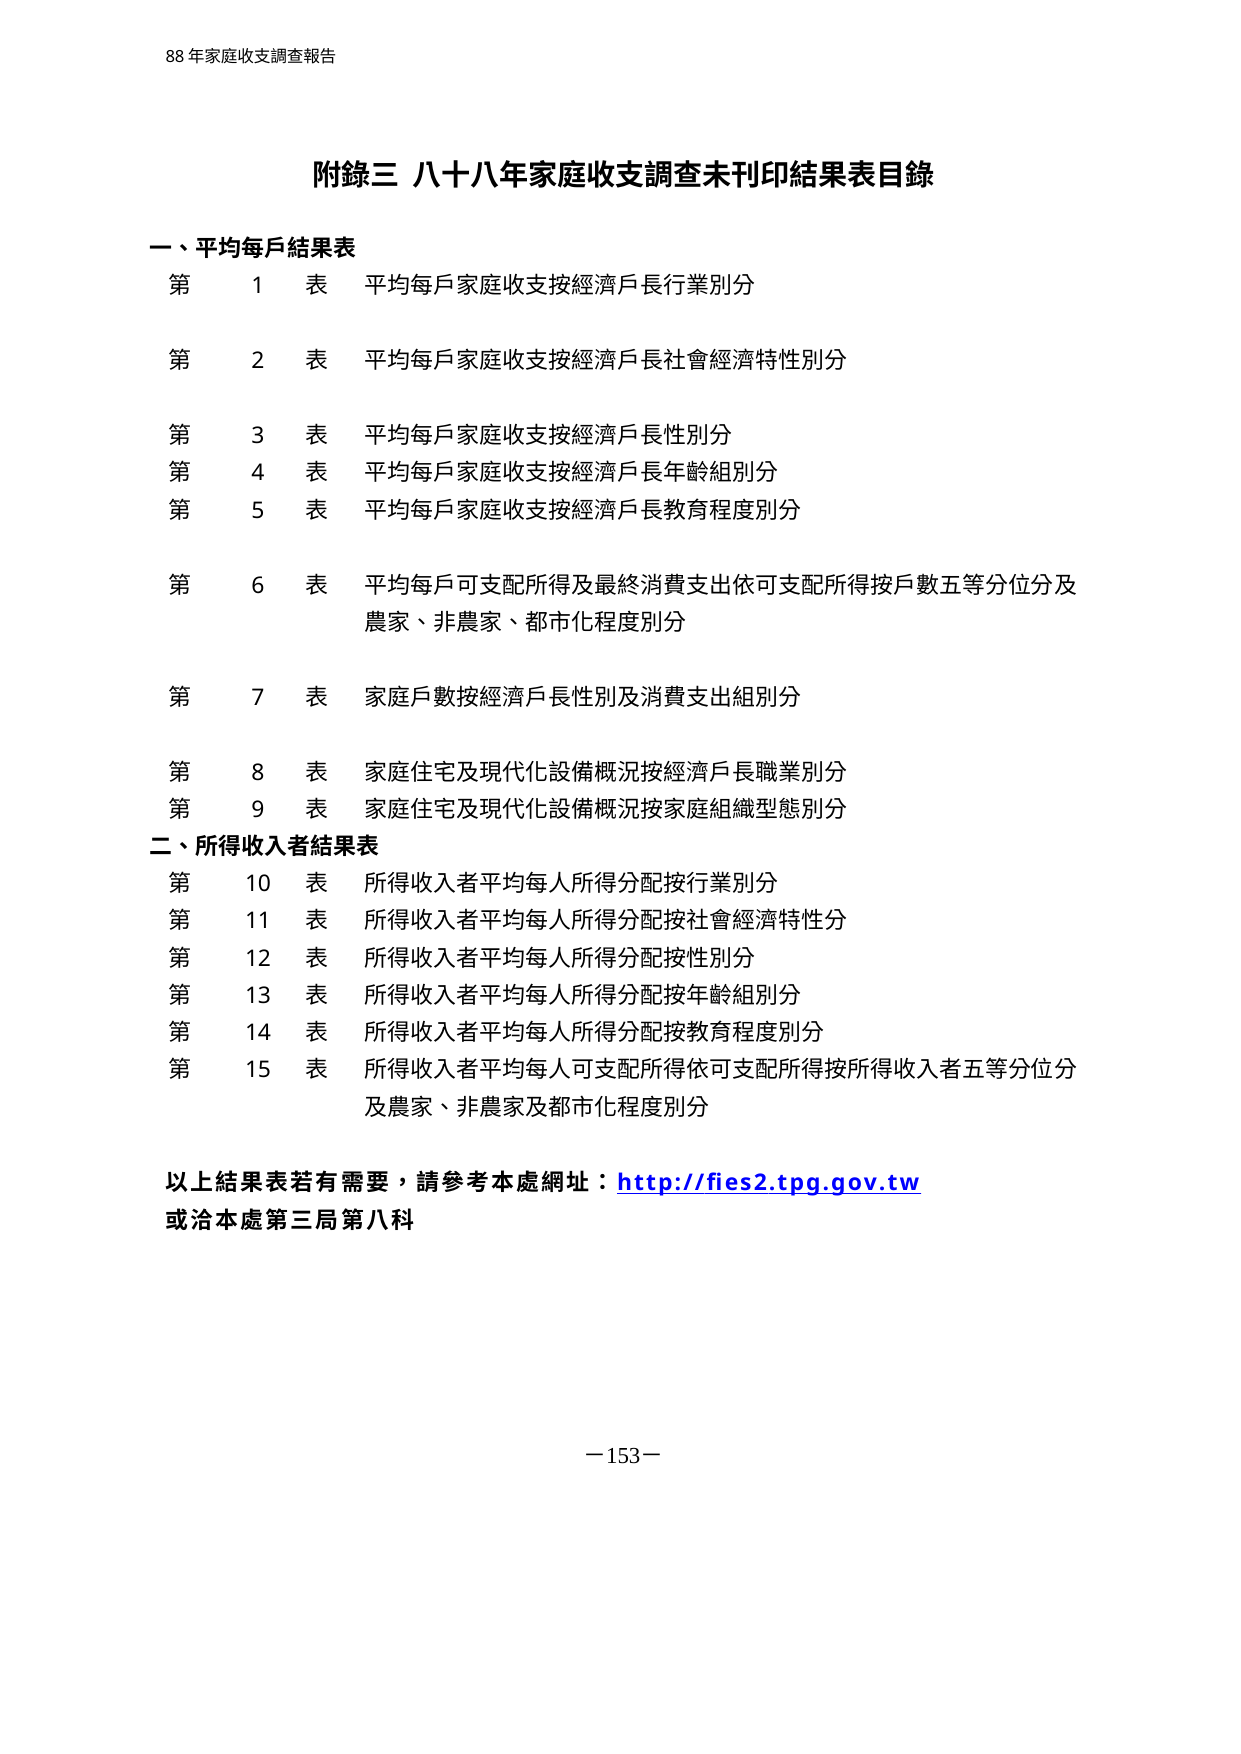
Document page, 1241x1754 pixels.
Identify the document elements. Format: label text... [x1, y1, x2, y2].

table_cell 平均每戶家庭收支按經濟戶長教育程度別分 [361, 488, 1099, 563]
table_cell 7 [214, 675, 302, 750]
table_cell [332, 414, 361, 451]
table_cell 第 [147, 488, 213, 563]
table_cell 所得收入者平均每人可支配所得依可支配所得按所得收入者五等分位分及農家、非農家及都市化程度別分 [361, 1048, 1099, 1160]
table_cell 所得收入者平均每人所得分配按行業別分 [361, 862, 1099, 899]
table_cell [332, 788, 361, 824]
table_cell 平均每戶家庭收支按經濟戶長年齡組別分 [361, 451, 1099, 488]
table_cell 平均每戶家庭收支按經濟戶長性別分 [361, 414, 1099, 451]
table_cell [332, 339, 361, 414]
table_cell 5 [214, 488, 302, 563]
table_cell 第 [147, 1011, 213, 1048]
table_cell [332, 899, 361, 936]
table_cell 表 [302, 750, 332, 787]
table_cell 表 [302, 451, 332, 488]
text 或洽本處第三局第八科 [165, 1197, 1081, 1235]
table_cell 1 [214, 264, 302, 339]
table_cell 14 [214, 1011, 302, 1048]
table_cell [332, 264, 361, 339]
text 以上結果表若有需要，請參考本處網址：http://fies2.tpg.gov.tw [165, 1160, 1081, 1197]
table_cell 一、平均每戶結果表 [147, 226, 1099, 264]
table_cell 9 [214, 788, 302, 824]
table_cell 表 [302, 788, 332, 824]
table_cell 3 [214, 414, 302, 451]
table_cell 家庭戶數按經濟戶長性別及消費支出組別分 [361, 675, 1099, 750]
table_cell 13 [214, 973, 302, 1011]
table_cell 表 [302, 862, 332, 899]
table_cell 第 [147, 973, 213, 1011]
table_cell 第 [147, 1048, 213, 1160]
table_cell 二、所得收入者結果表 [147, 825, 1099, 862]
table_cell 4 [214, 451, 302, 488]
table_cell 家庭住宅及現代化設備概況按家庭組織型態別分 [361, 788, 1099, 824]
table_cell 表 [302, 414, 332, 451]
table_cell 12 [214, 936, 302, 973]
table_cell 表 [302, 488, 332, 563]
table_cell 第 [147, 675, 213, 750]
table_cell 所得收入者平均每人所得分配按社會經濟特性分 [361, 899, 1099, 936]
table_cell 表 [302, 936, 332, 973]
table_cell 15 [214, 1048, 302, 1160]
table_cell 10 [214, 862, 302, 899]
table_cell 所得收入者平均每人所得分配按教育程度別分 [361, 1011, 1099, 1048]
table_cell [332, 1011, 361, 1048]
table_header 附錄三 八十八年家庭收支調查未刊印結果表目錄 [147, 156, 1099, 226]
table_cell [332, 1048, 361, 1160]
table_cell 表 [302, 563, 332, 675]
table_cell 表 [302, 264, 332, 339]
table_cell [332, 936, 361, 973]
table_cell [332, 563, 361, 675]
table_cell 表 [302, 899, 332, 936]
table_cell 第 [147, 264, 213, 339]
table_cell [332, 451, 361, 488]
table_cell 第 [147, 414, 213, 451]
table_cell [332, 973, 361, 1011]
table_cell 第 [147, 451, 213, 488]
table_cell 2 [214, 339, 302, 414]
table_cell 第 [147, 862, 213, 899]
table_cell 第 [147, 788, 213, 824]
table_cell 第 [147, 563, 213, 675]
table_cell [332, 750, 361, 787]
table_cell [332, 862, 361, 899]
table_cell 第 [147, 750, 213, 787]
table_cell 所得收入者平均每人所得分配按性別分 [361, 936, 1099, 973]
table_cell 11 [214, 899, 302, 936]
table_cell 表 [302, 973, 332, 1011]
table_cell 表 [302, 1048, 332, 1160]
table_cell 第 [147, 899, 213, 936]
table_cell [332, 488, 361, 563]
table_cell 表 [302, 339, 332, 414]
table_cell [332, 675, 361, 750]
table_cell 8 [214, 750, 302, 787]
table_cell 所得收入者平均每人所得分配按年齡組別分 [361, 973, 1099, 1011]
table_cell 表 [302, 1011, 332, 1048]
table_cell 平均每戶可支配所得及最終消費支出依可支配所得按戶數五等分位分及農家、非農家、都市化程度別分 [361, 563, 1099, 675]
table_cell 家庭住宅及現代化設備概況按經濟戶長職業別分 [361, 750, 1099, 787]
table_cell 平均每戶家庭收支按經濟戶長社會經濟特性別分 [361, 339, 1099, 414]
table_cell 平均每戶家庭收支按經濟戶長行業別分 [361, 264, 1099, 339]
table_cell 第 [147, 936, 213, 973]
table_cell 第 [147, 339, 213, 414]
table_cell 6 [214, 563, 302, 675]
table_cell 表 [302, 675, 332, 750]
